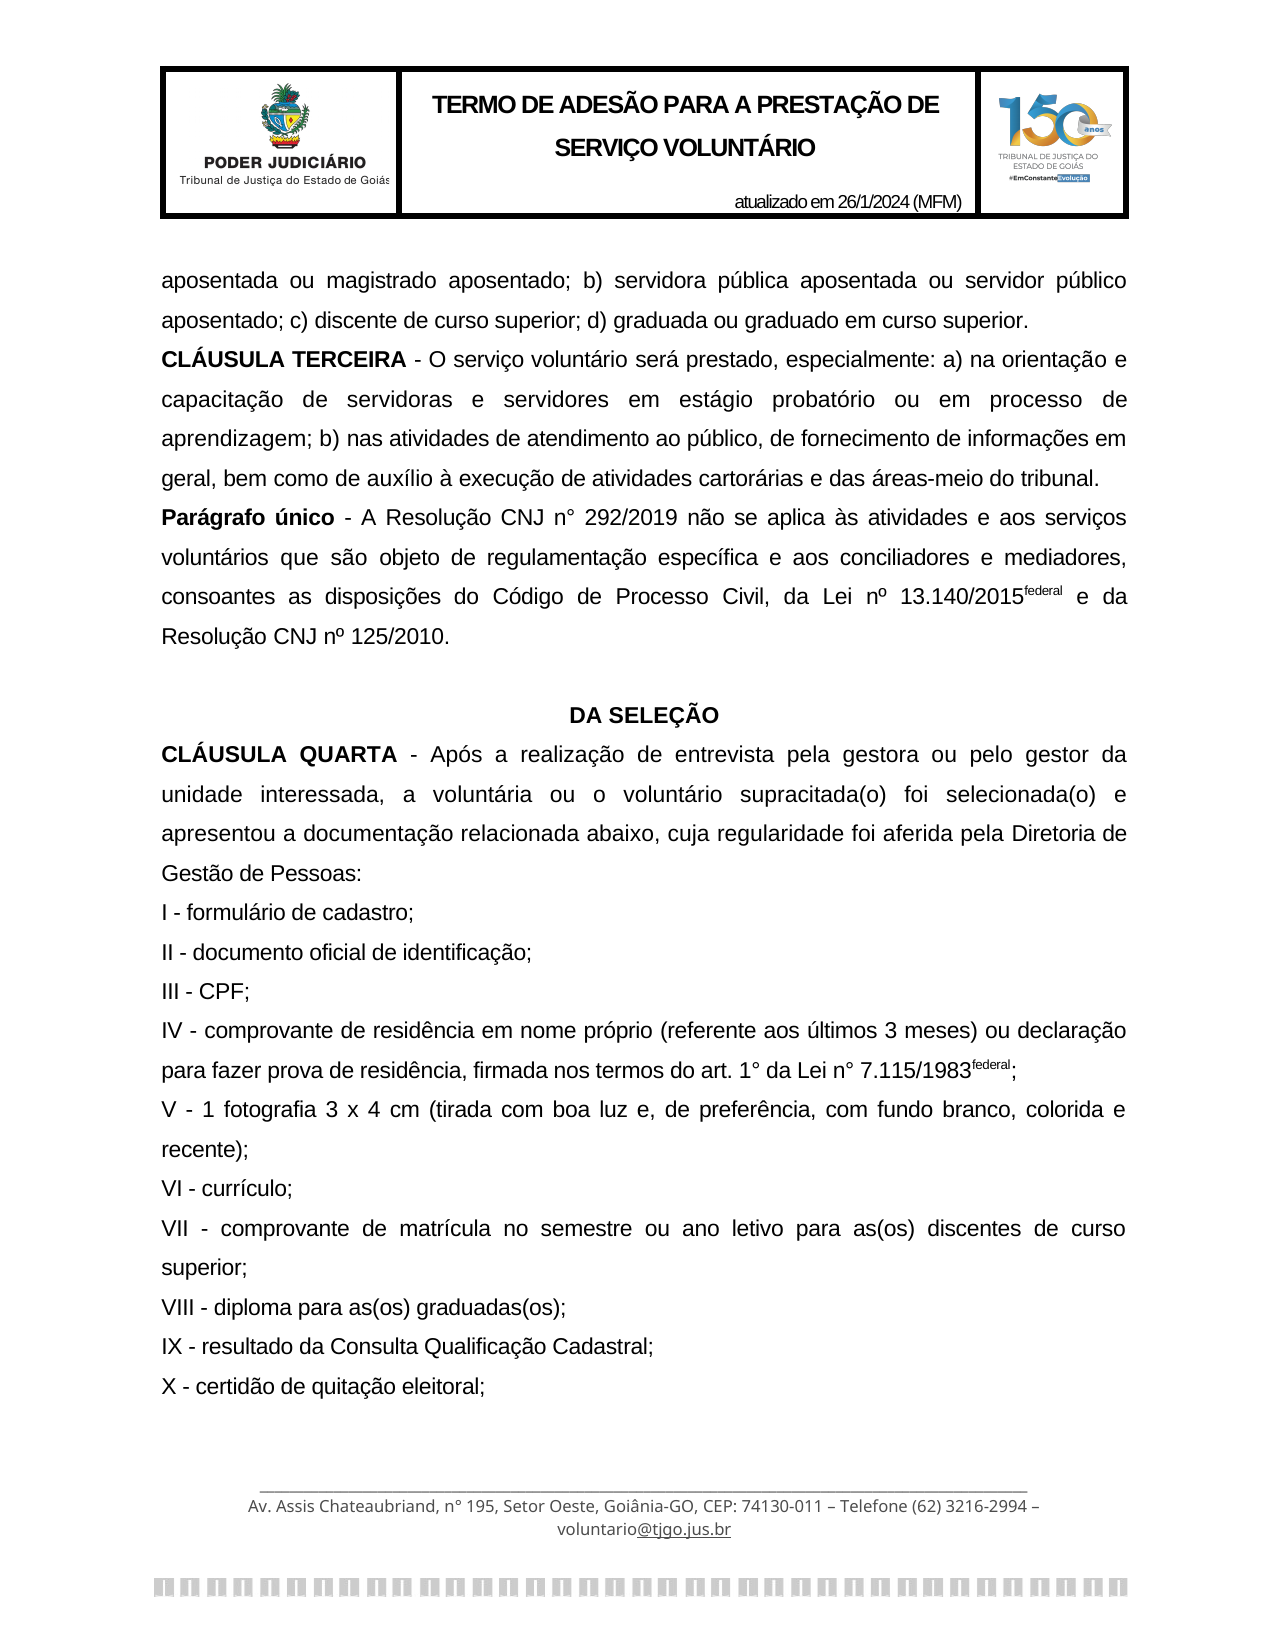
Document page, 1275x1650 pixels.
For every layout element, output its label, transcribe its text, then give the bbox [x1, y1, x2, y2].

text VIII - diploma para as(os) graduadas(os); [161, 1294, 1127, 1320]
text DA SELEÇÃO [161, 702, 1127, 728]
text Parágrafo único - A Resolução CNJ n° 292/2019 não se aplica às atividades e aos serviços voluntários que são objeto de regulamentação específica e aos conciliadores e mediadores, consoantes as disposições do Código de Processo Civil, da Lei nº 13.140/2015federal e da Resolução CNJ nº 125/2010. [161, 504, 1127, 649]
text IX - resultado da Consulta Qualificação Cadastral; [161, 1333, 1127, 1359]
text CLÁUSULA QUARTA - Após a realização de entrevista pela gestora ou pelo gestor da unidade interessada, a voluntária ou o voluntário supracitada(o) foi selecionada(o) e apresentou a documentação relacionada abaixo, cuja regularidade foi aferida pela Diretoria de Gestão de Pessoas: [161, 741, 1127, 886]
picture [993, 88, 1114, 186]
text X - certidão de quitação eleitoral; [161, 1373, 1127, 1399]
text VII - comprovante de matrícula no semestre ou ano letivo para as(os) discentes de curso superior; [161, 1215, 1127, 1281]
text aposentada ou magistrado aposentado; b) servidora pública aposentada ou servidor público aposentado; c) discente de curso superior; d) graduada ou graduado em curso superior. [161, 267, 1127, 333]
text II - documento oficial de identificação; [161, 938, 1127, 965]
text CLÁUSULA TERCEIRA - O serviço voluntário será prestado, especialmente: a) na orientação e capacitação de servidoras e servidores em estágio probatório ou em processo de aprendizagem; b) nas atividades de atendimento ao público, de fornecimento de informações em geral, bem como de auxílio à execução de atividades cartorárias e das áreas-meio do tribunal. [161, 346, 1127, 491]
picture [154, 1578, 1128, 1597]
text I - formulário de cadastro; [161, 899, 1127, 925]
text VI - currículo; [161, 1175, 1127, 1202]
picture [179, 83, 390, 186]
text IV - comprovante de residência em nome próprio (referente aos últimos 3 meses) ou declaração para fazer prova de residência, firmada nos termos do art. 1° da Lei n° 7.115/1983federal; [161, 1017, 1127, 1083]
text III - CPF; [161, 978, 1127, 1004]
text V - 1 fotografia 3 x 4 cm (tirada com boa luz e, de preferência, com fundo branco, colorida e recente); [161, 1096, 1127, 1162]
